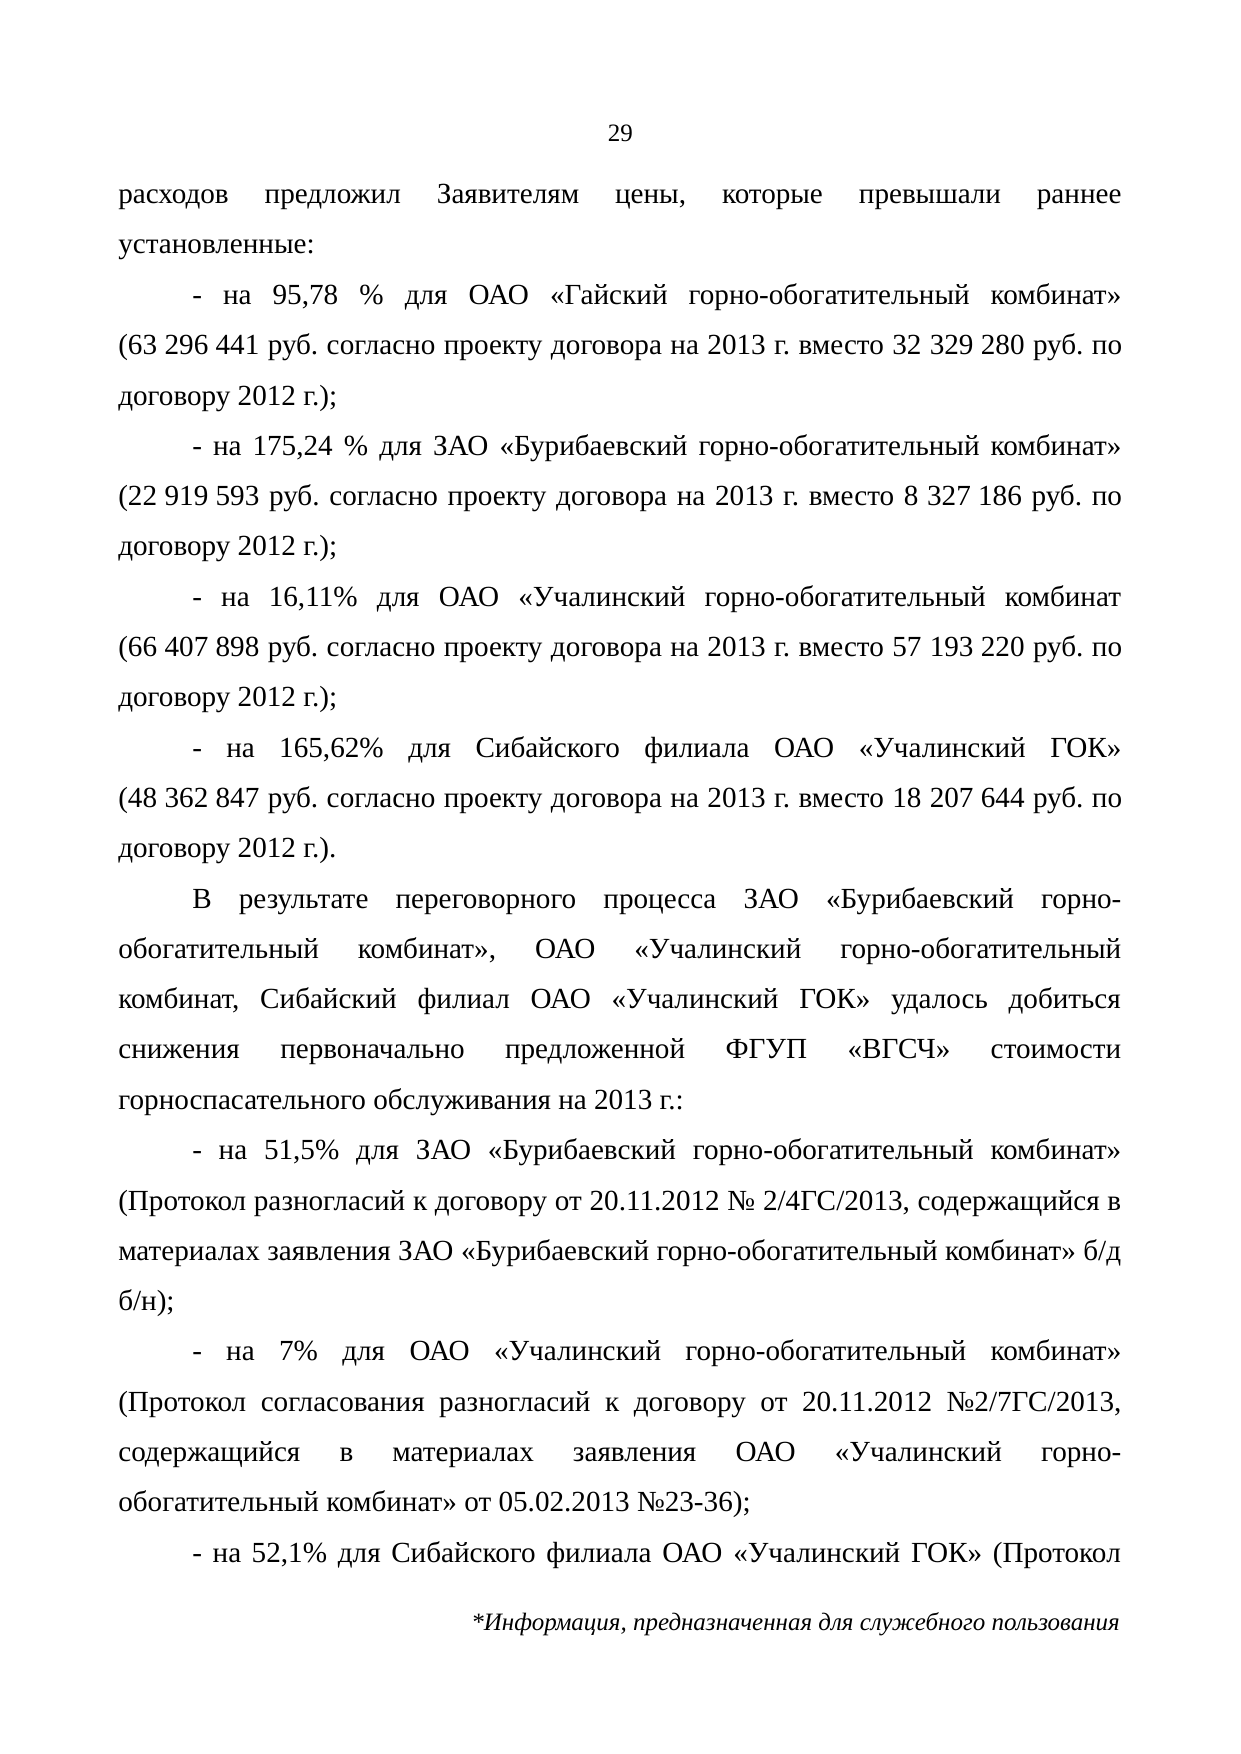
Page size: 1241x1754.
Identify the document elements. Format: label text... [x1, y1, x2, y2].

text В результате переговорного процесса ЗАО «Бурибаевский горно-обогатительный комбинат», ОАО «Учалинский горно-обогатительный комбинат, Сибайский филиал ОАО «Учалинский ГОК» удалось добиться снижения первоначально предложенной ФГУП «ВГСЧ» стоимости горноспасательного обслуживания на 2013 г.: [118, 881, 1122, 1116]
text - на 175,24 % для ЗАО «Бурибаевский горно-обогатительный комбинат» (22 919 593 руб. согласно проекту договора на 2013 г. вместо 8 327 186 руб. по договору 2012 г.); [118, 428, 1122, 562]
text - на 52,1% для Сибайского филиала ОАО «Учалинский ГОК» (Протокол [118, 1535, 1122, 1568]
text - на 165,62% для Сибайского филиала ОАО «Учалинский ГОК» (48 362 847 руб. согласно проекту договора на 2013 г. вместо 18 207 644 руб. по договору 2012 г.). [118, 730, 1122, 864]
text - на 95,78 % для ОАО «Гайский горно-обогатительный комбинат» (63 296 441 руб. согласно проекту договора на 2013 г. вместо 32 329 280 руб. по договору 2012 г.); [118, 277, 1122, 411]
text - на 16,11% для ОАО «Учалинский горно-обогатительный комбинат (66 407 898 руб. согласно проекту договора на 2013 г. вместо 57 193 220 руб. по договору 2012 г.); [118, 579, 1122, 713]
text - на 51,5% для ЗАО «Бурибаевский горно-обогатительный комбинат» (Протокол разногласий к договору от 20.11.2012 № 2/4ГС/2013, содержащийся в материалах заявления ЗАО «Бурибаевский горно-обогатительный комбинат» б/д б/н); [118, 1132, 1122, 1317]
text - на 7% для ОАО «Учалинский горно-обогатительный комбинат» (Протокол согласования разногласий к договору от 20.11.2012 №2/7ГС/2013, содержащийся в материалах заявления ОАО «Учалинский горно-обогатительный комбинат» от 05.02.2013 №23-36); [118, 1333, 1122, 1518]
text расходов предложил Заявителям цены, которые превышали раннее установленные: [118, 176, 1122, 260]
